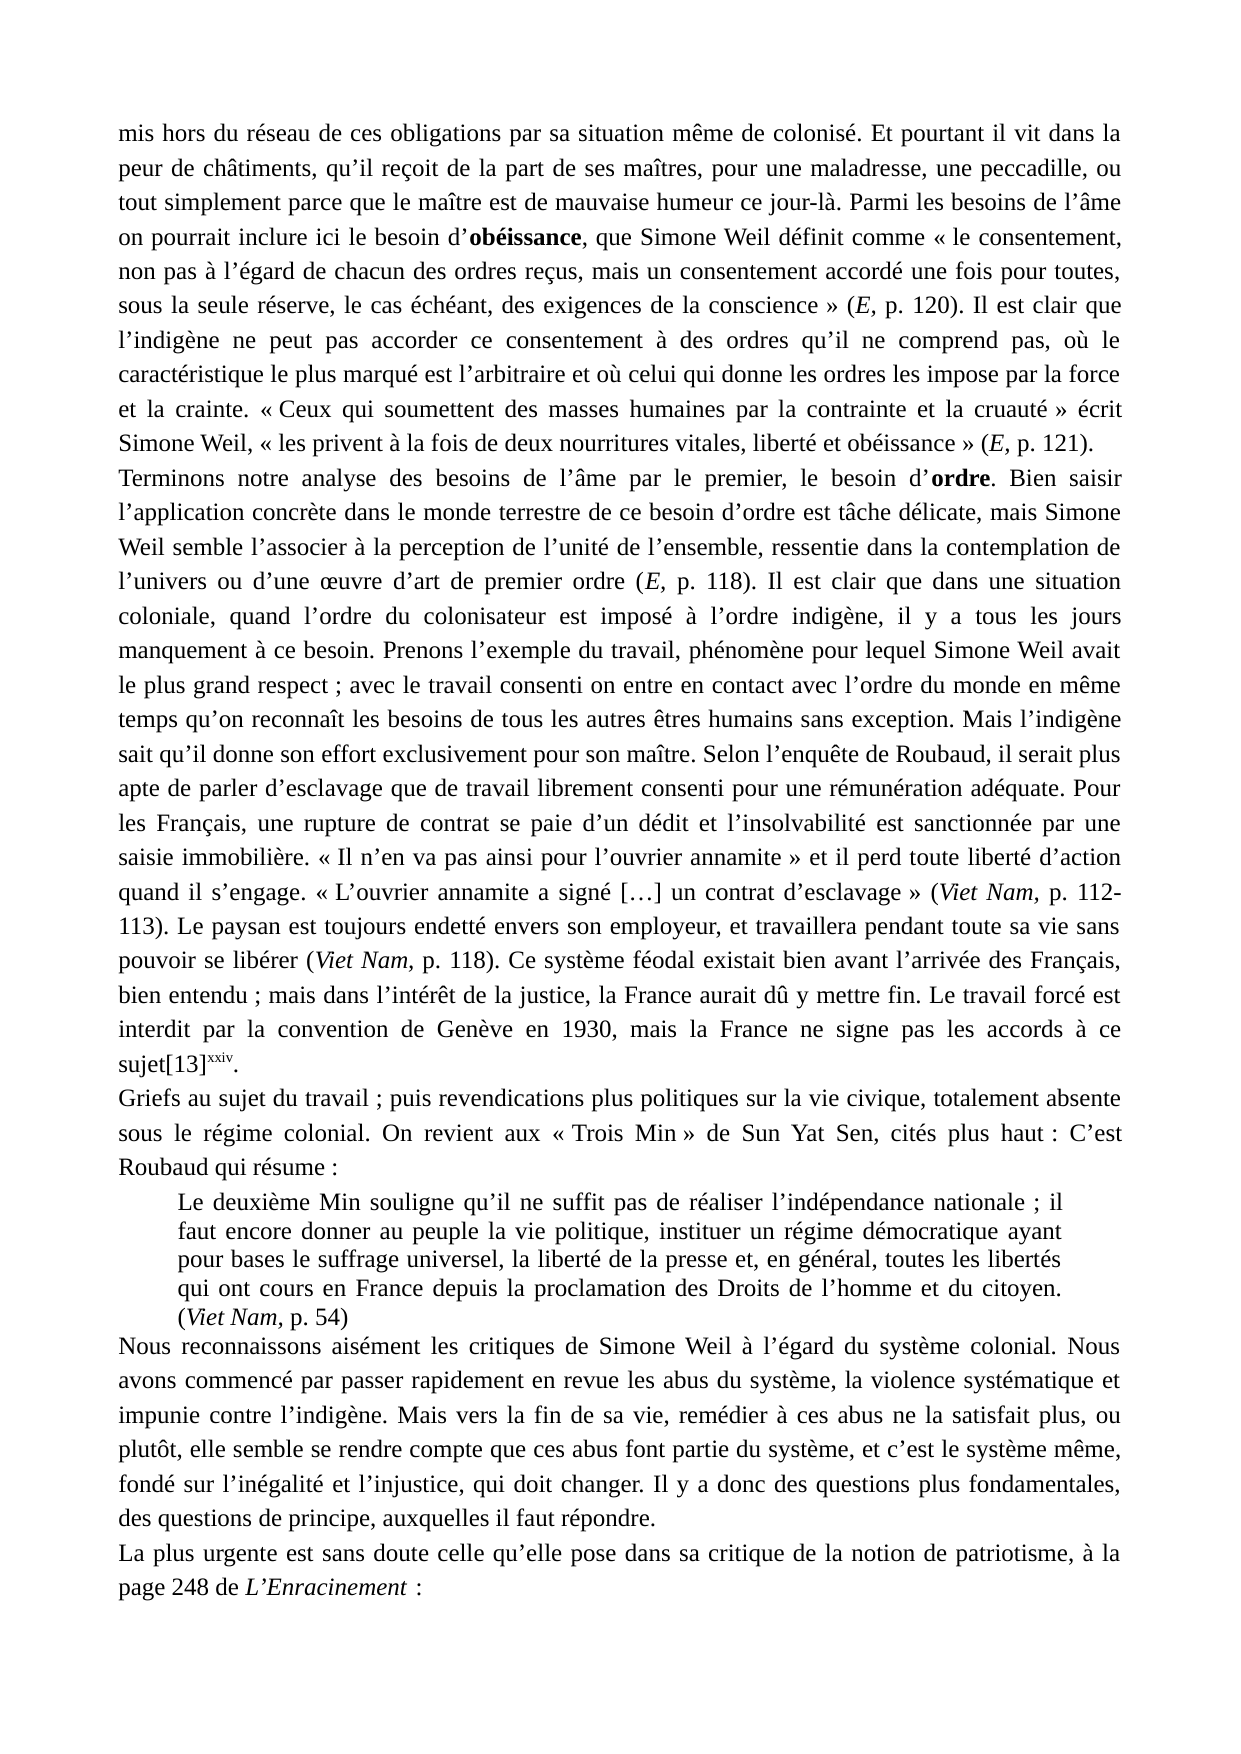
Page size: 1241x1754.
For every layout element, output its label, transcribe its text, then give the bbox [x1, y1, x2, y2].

text mis hors du réseau de ces obligations par sa situation même de colonisé. Et pourtant il vit dans la peur de châtiments, qu’il reçoit de la part de ses maîtres, pour une maladresse, une peccadille, ou tout simplement parce que le maître est de mauvaise humeur ce jour-là. Parmi les besoins de l’âme on pourrait inclure ici le besoin d’obéissance, que Simone Weil définit comme « le consentement, non pas à l’égard de chacun des ordres reçus, mais un consentement accordé une fois pour toutes, sous la seule réserve, le cas échéant, des exigences de la conscience » (E, p. 120). Il est clair que l’indigène ne peut pas accorder ce consentement à des ordres qu’il ne comprend pas, où le caractéristique le plus marqué est l’arbitraire et où celui qui donne les ordres les impose par la force et la crainte. « Ceux qui soumettent des masses humaines par la contrainte et la cruauté » écrit Simone Weil, « les privent à la fois de deux nourritures vitales, liberté et obéissance » (E, p. 121). [118, 118, 1122, 457]
text Griefs au sujet du travail ; puis revendications plus politiques sur la vie civique, totalement absente sous le régime colonial. On revient aux « Trois Min » de Sun Yat Sen, cités plus haut : C’est Roubaud qui résume : [118, 1083, 1122, 1181]
text Nous reconnaissons aisément les critiques de Simone Weil à l’égard du système colonial. Nous avons commencé par passer rapidement en revue les abus du système, la violence systématique et impunie contre l’indigène. Mais vers la fin de sa vie, remédier à ces abus ne la satisfait plus, ou plutôt, elle semble se rendre compte que ces abus font partie du système, et c’est le système même, fondé sur l’inégalité et l’injustice, qui doit changer. Il y a donc des questions plus fondamentales, des questions de principe, auxquelles il faut répondre. [118, 1331, 1122, 1532]
text La plus urgente est sans doute celle qu’elle pose dans sa critique de la notion de patriotisme, à la page 248 de L’Enracinement : [118, 1538, 1122, 1601]
text Terminons notre analyse des besoins de l’âme par le premier, le besoin d’ordre. Bien saisir l’application concrète dans le monde terrestre de ce besoin d’ordre est tâche délicate, mais Simone Weil semble l’associer à la perception de l’unité de l’ensemble, ressentie dans la contemplation de l’univers ou d’une œuvre d’art de premier ordre (E, p. 118). Il est clair que dans une situation coloniale, quand l’ordre du colonisateur est imposé à l’ordre indigène, il y a tous les jours manquement à ce besoin. Prenons l’exemple du travail, phénomène pour lequel Simone Weil avait le plus grand respect ; avec le travail consenti on entre en contact avec l’ordre du monde en même temps qu’on reconnaît les besoins de tous les autres êtres humains sans exception. Mais l’indigène sait qu’il donne son effort exclusivement pour son maître. Selon l’enquête de Roubaud, il serait plus apte de parler d’esclavage que de travail librement consenti pour une rémunération adéquate. Pour les Français, une rupture de contrat se paie d’un dédit et l’insolvabilité est sanctionnée par une saisie immobilière. « Il n’en va pas ainsi pour l’ouvrier annamite » et il perd toute liberté d’action quand il s’engage. « L’ouvrier annamite a signé […] un contrat d’esclavage » (Viet Nam, p. 112-113). Le paysan est toujours endetté envers son employeur, et travaillera pendant toute sa vie sans pouvoir se libérer (Viet Nam, p. 118). Ce système féodal existait bien avant l’arrivée des Français, bien entendu ; mais dans l’intérêt de la justice, la France aurait dû y mettre fin. Le travail forcé est interdit par la convention de Genève en 1930, mais la France ne signe pas les accords à ce sujet[13]. [118, 463, 1122, 1078]
text Le deuxième Min souligne qu’il ne suffit pas de réaliser l’indépendance nationale ; il faut encore donner au peuple la vie politique, instituer un régime démocratique ayant pour bases le suffrage universel, la liberté de la presse et, en général, toutes les libertés qui ont cours en France depuis la proclamation des Droits de l’homme et du citoyen. (Viet Nam, p. 54) [177, 1187, 1063, 1331]
